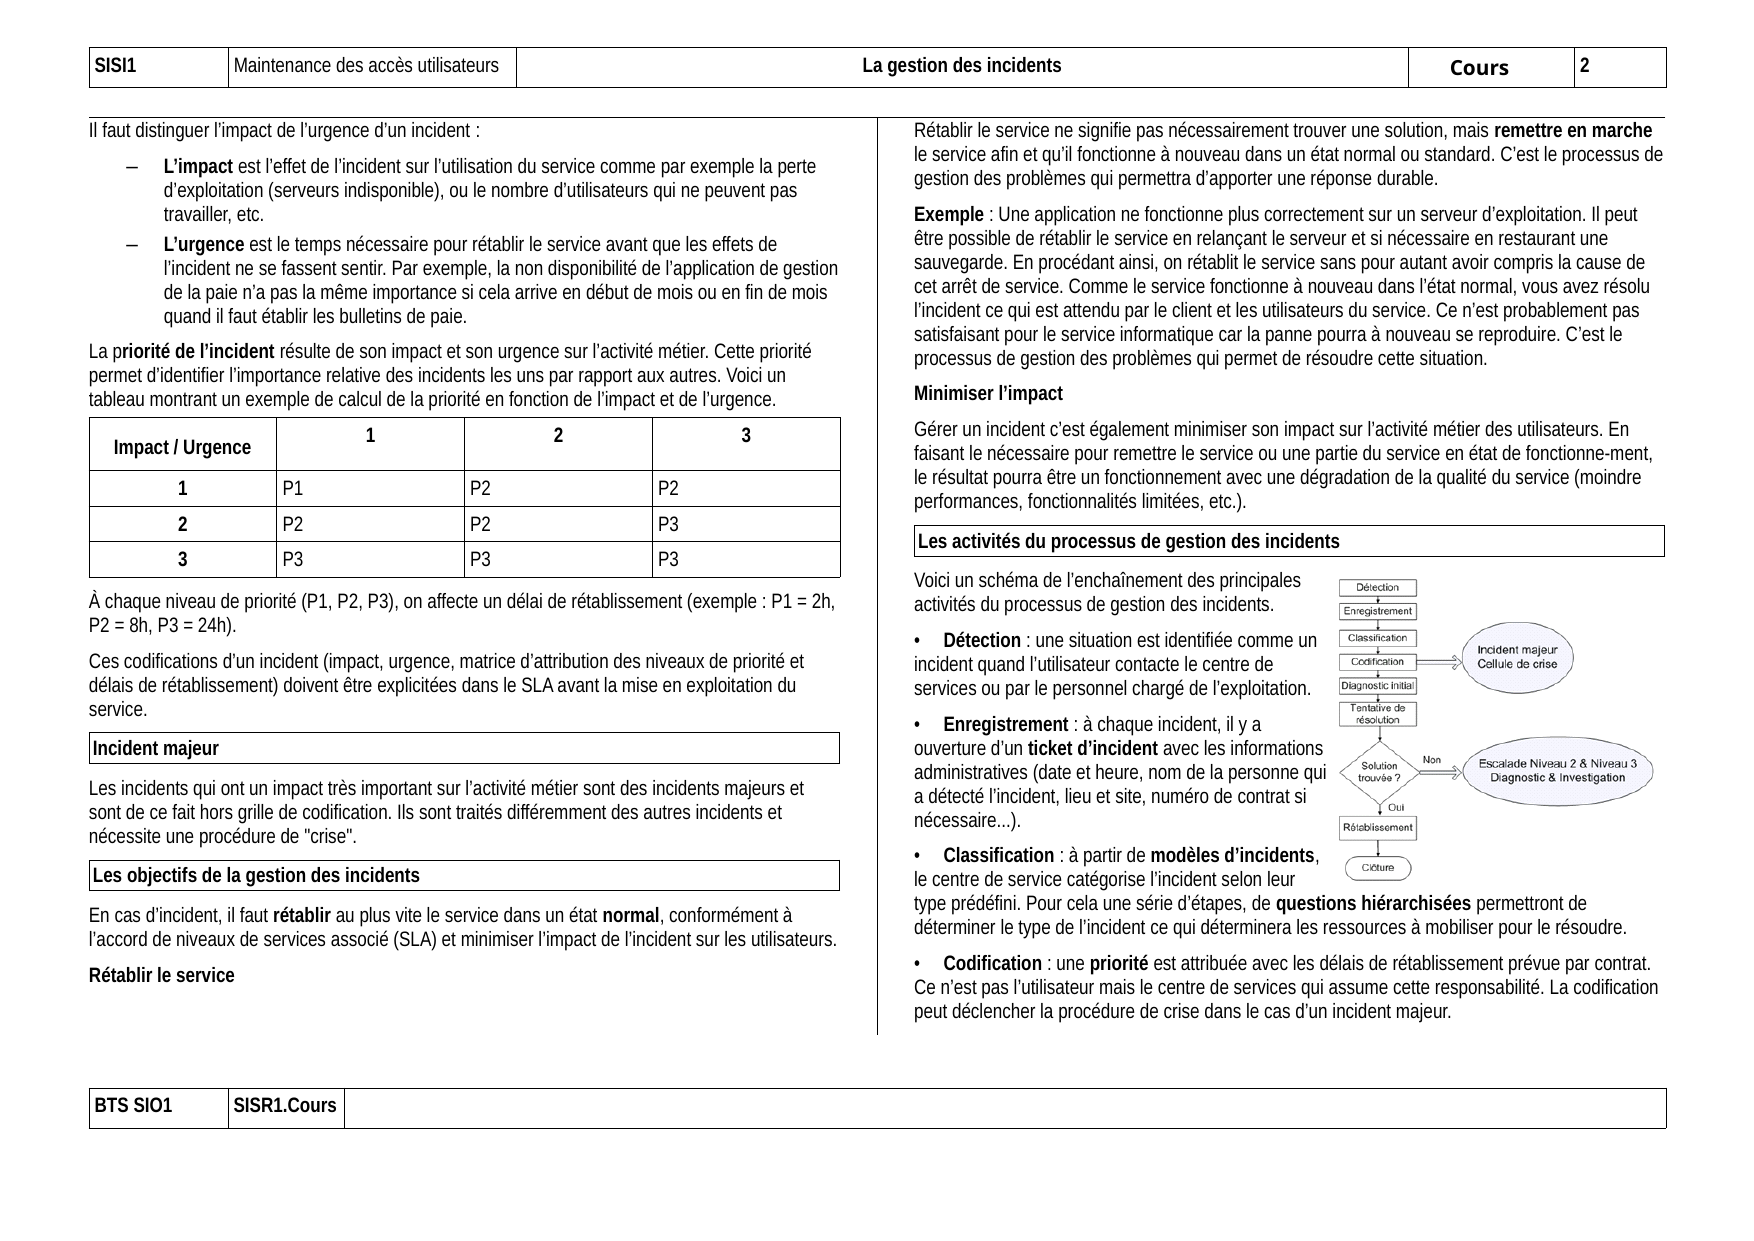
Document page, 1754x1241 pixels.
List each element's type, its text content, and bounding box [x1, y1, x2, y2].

text • Codification : une priorité est attribuée avec les délais de rétablissement prévue par contrat. Ce n’est pas l’utilisateur mais le centre de services qui assume cette responsabilité. La codification peut déclencher la procédure de crise dans le cas d’un incident majeur. [914, 951, 1665, 1023]
table_cell 2 [90, 507, 276, 541]
table_cell 3 [90, 542, 276, 577]
table_cell 1 [90, 471, 276, 506]
list L’impact est l’effet de l’incident sur l’utilisation du service comme par exemple la perte d’exploitation (serveurs indisponible), ou le nombre d’utilisateurs qui ne peuvent pas travailler, etc. [126, 154, 840, 226]
text En cas d’incident, il faut rétablir au plus vite le service dans un état normal, conformément à l’accord de niveaux de services associé (SLA) et minimiser l’impact de l’incident sur les utilisateurs. [89, 903, 840, 951]
table_header 2 [465, 418, 652, 470]
table_cell P3 [465, 542, 652, 577]
text Minimiser l’impact [914, 381, 1665, 405]
table_cell P2 [465, 471, 652, 506]
table_header 3 [653, 418, 840, 470]
text Gérer un incident c’est également minimiser son impact sur l’activité métier des utilisateurs. En faisant le nécessaire pour remettre le service ou une partie du service en état de fonctionne-ment, le résultat pourra être un fonctionnement avec une dégradation de la qualité du service (moindre performances, fonctionnalités limitées, etc.). [914, 417, 1665, 513]
text Il faut distinguer l’impact de l’urgence d’un incident : [89, 118, 840, 142]
text • Classification : à partir de modèles d’incidents, le centre de service catégorise l’incident selon leur type prédéfini. Pour cela une série d’étapes, de questions hiérarchisées permettront de déterminer le type de l’incident ce qui déterminera les ressources à mobiliser pour le résoudre. [914, 843, 1665, 939]
text • Enregistrement : à chaque incident, il y a ouverture d’un ticket d’incident avec les informations administratives (date et heure, nom de la personne qui a détecté l’incident, lieu et site, numéro de contrat si nécessaire...). [914, 712, 1327, 831]
table_cell P2 [465, 507, 652, 541]
table_header Impact / Urgence [90, 418, 276, 470]
text • Détection : une situation est identifiée comme un incident quand l’utilisateur contacte le centre de services ou par le personnel chargé de l’exploitation. [914, 628, 1327, 700]
text Les incidents qui ont un impact très important sur l’activité métier sont des incidents majeurs et sont de ce fait hors grille de codification. Ils sont traités différemment des autres incidents et nécessite une procédure de "crise". [89, 776, 840, 848]
text Voici un schéma de l’enchaînement des principales activités du processus de gestion des incidents. [914, 568, 1665, 616]
table_cell P2 [653, 471, 840, 506]
table_header 1 [277, 418, 464, 470]
text Exemple : Une application ne fonctionne plus correctement sur un serveur d’exploitation. Il peut être possible de rétablir le service en relançant le serveur et si nécessaire en restaurant une sauvegarde. En procédant ainsi, on rétablit le service sans pour autant avoir compris la cause de cet arrêt de service. Comme le service fonctionne à nouveau dans l’état normal, vous avez résolu l’incident ce qui est attendu par le client et les utilisateurs du service. Ce n’est probablement pas satisfaisant pour le service informatique car la panne pourra à nouveau se reproduire. C’est le processus de gestion des problèmes qui permet de résoudre cette situation. [914, 202, 1665, 369]
table_cell P2 [277, 507, 464, 541]
list L’urgence est le temps nécessaire pour rétablir le service avant que les effets de l’incident ne se fassent sentir. Par exemple, la non disponibilité de l’application de gestion de la paie n’a pas la même importance si cela arrive en début de mois ou en fin de mois quand il faut établir les bulletins de paie. [126, 232, 840, 328]
text La priorité de l’incident résulte de son impact et son urgence sur l’activité métier. Cette priorité permet d’identifier l’importance relative des incidents les uns par rapport aux autres. Voici un tableau montrant un exemple de calcul de la priorité en fonction de l’impact et de l’urgence. [89, 339, 840, 411]
text Ces codifications d’un incident (impact, urgence, matrice d’attribution des niveaux de priorité et délais de rétablissement) doivent être explicitées dans le SLA avant la mise en exploitation du service. [89, 648, 840, 720]
text Rétablir le service ne signifie pas nécessairement trouver une solution, mais remettre en marche le service afin et qu’il fonctionne à nouveau dans un état normal ou standard. C’est le processus de gestion des problèmes qui permettra d’apporter une réponse durable. [914, 118, 1665, 190]
text Rétablir le service [89, 963, 840, 987]
table_cell P3 [277, 542, 464, 577]
table_cell P1 [277, 471, 464, 506]
text Incident majeur [90, 733, 839, 763]
table_cell P3 [653, 507, 840, 541]
text À chaque niveau de priorité (P1, P2, P3), on affecte un délai de rétablissement (exemple : P1 = 2h, P2 = 8h, P3 = 24h). [89, 589, 840, 637]
text Les objectifs de la gestion des incidents [90, 861, 839, 890]
table_cell P3 [653, 542, 840, 577]
text Les activités du processus de gestion des incidents [915, 526, 1664, 556]
